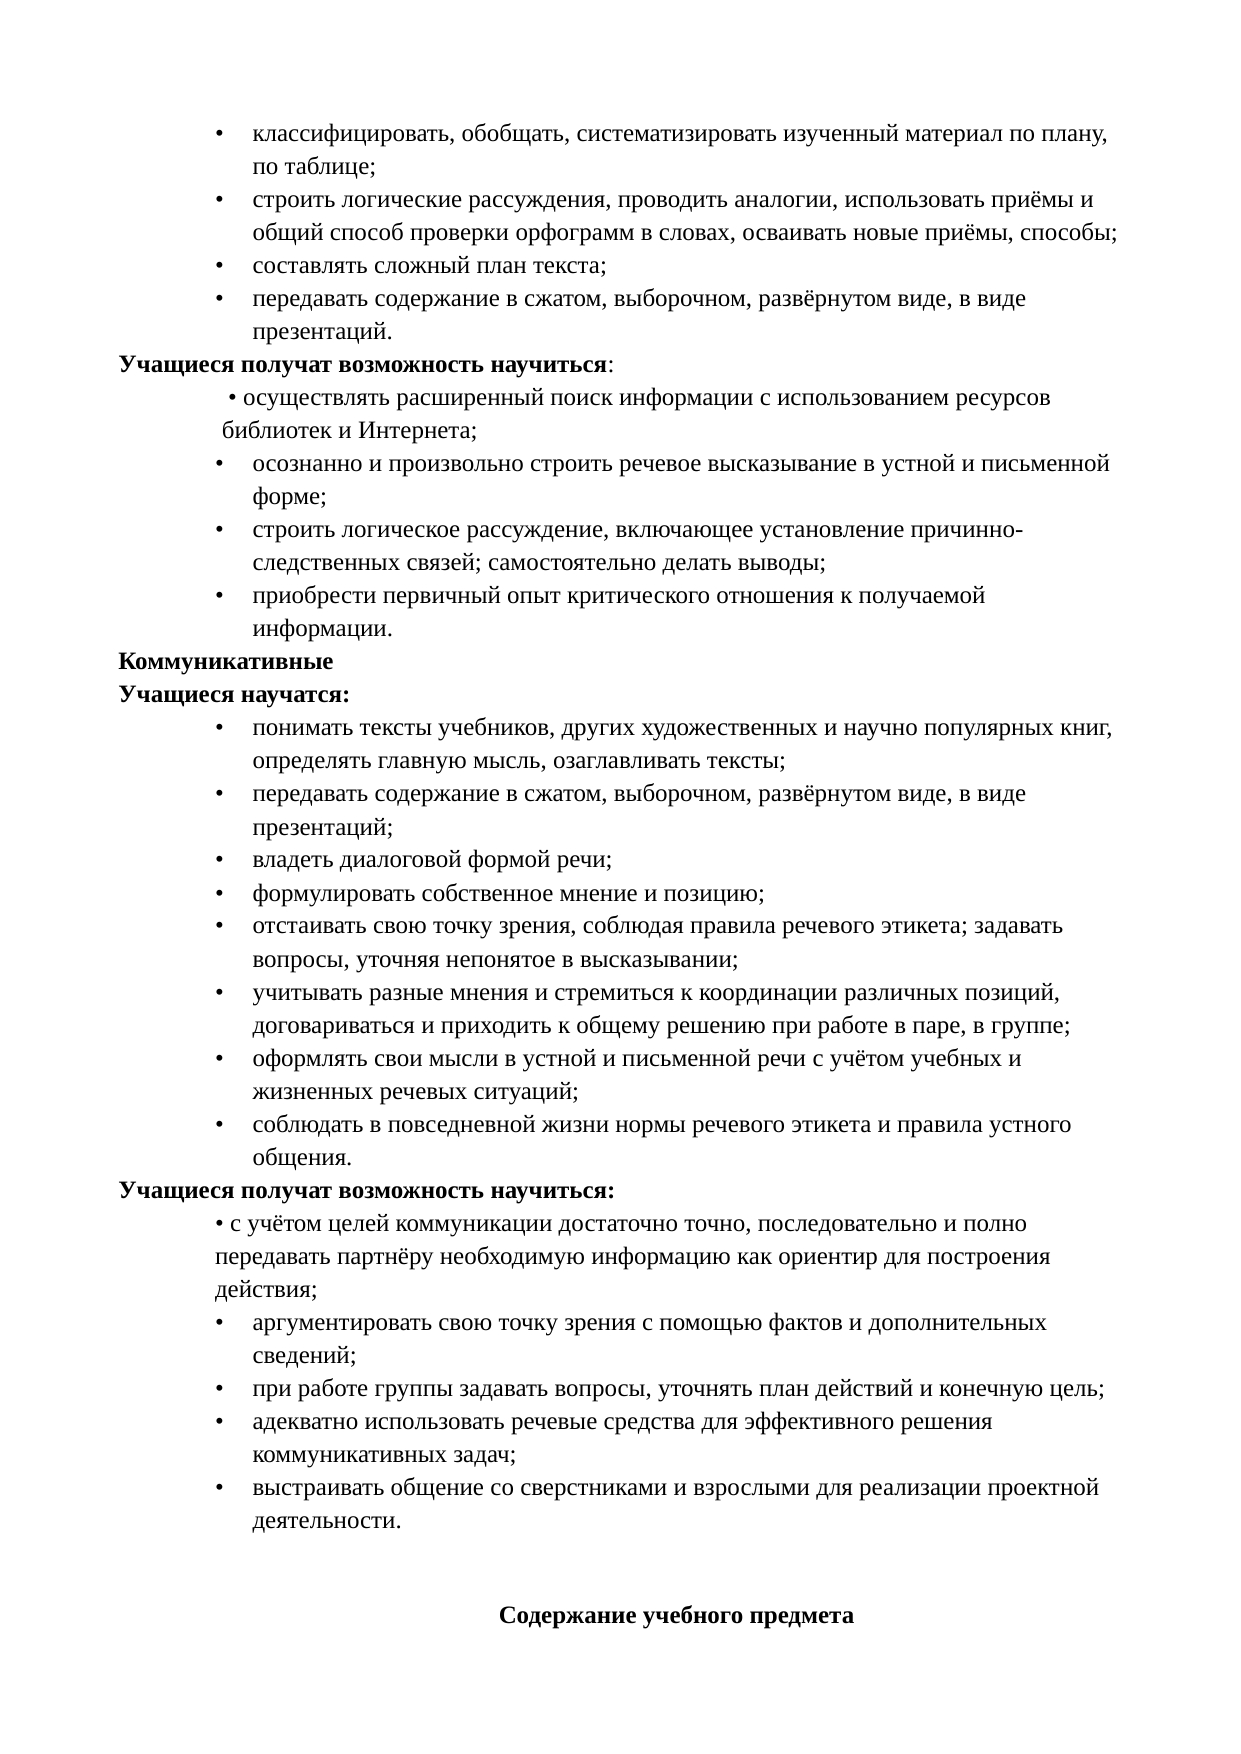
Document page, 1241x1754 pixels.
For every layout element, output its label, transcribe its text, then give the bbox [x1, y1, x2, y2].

text Учащиеся научатся: [118, 679, 1122, 708]
list осознанно и произвольно строить речевое высказывание в устной и письменной форме; [215, 448, 1122, 510]
list составлять сложный план текста; [215, 250, 1122, 279]
list владеть диалоговой формой речи; [215, 844, 1122, 873]
list классифицировать, обобщать, систематизировать изученный материал по плану, по таблице; [215, 118, 1122, 180]
list при работе группы задавать вопросы, уточнять план действий и конечную цель; [215, 1373, 1122, 1402]
list понимать тексты учебников, других художественных и научно популярных книг, определять главную мысль, озаглавливать тексты; [215, 712, 1122, 774]
list аргументировать свою точку зрения с помощью фактов и дополнительных сведений; [215, 1307, 1122, 1369]
text Содержание учебного предмета [231, 1600, 1122, 1628]
text • осуществлять расширенный поиск информации с использованием ресурсов библиотек и Интернета; [222, 382, 1122, 444]
list соблюдать в повседневной жизни нормы речевого этикета и правила устного общения. [215, 1109, 1122, 1171]
list отстаивать свою точку зрения, соблюдая правила речевого этикета; задавать вопросы, уточняя непонятое в высказывании; [215, 911, 1122, 972]
list передавать содержание в сжатом, выборочном, развёрнутом виде, в виде презентаций. [215, 283, 1122, 345]
list адекватно использовать речевые средства для эффективного решения коммуникативных задач; [215, 1406, 1122, 1468]
list выстраивать общение со сверстниками и взрослыми для реализации проектной деятельности. [215, 1472, 1122, 1534]
text Коммуникативные [118, 646, 1122, 675]
list приобрести первичный опыт критического отношения к получаемой информации. [215, 580, 1122, 642]
text • с учётом целей коммуникации достаточно точно, последовательно и полно передавать партнёру необходимую информацию как ориентир для построения действия; [215, 1208, 1122, 1303]
list оформлять свои мысли в устной и письменной речи с учётом учебных и жизненных речевых ситуаций; [215, 1043, 1122, 1104]
list строить логическое рассуждение, включающее установление причинно-следственных связей; самостоятельно делать выводы; [215, 514, 1122, 576]
list учитывать разные мнения и стремиться к координации различных позиций, договариваться и приходить к общему решению при работе в паре, в группе; [215, 977, 1122, 1038]
text Учащиеся получат возможность научиться: [118, 349, 1122, 378]
text Учащиеся получат возможность научиться: [118, 1175, 1122, 1203]
list передавать содержание в сжатом, выборочном, развёрнутом виде, в виде презентаций; [215, 778, 1122, 840]
list формулировать собственное мнение и позицию; [215, 878, 1122, 906]
list строить логические рассуждения, проводить аналогии, использовать приёмы и общий способ проверки орфограмм в словах, осваивать новые приёмы, способы; [215, 184, 1122, 246]
